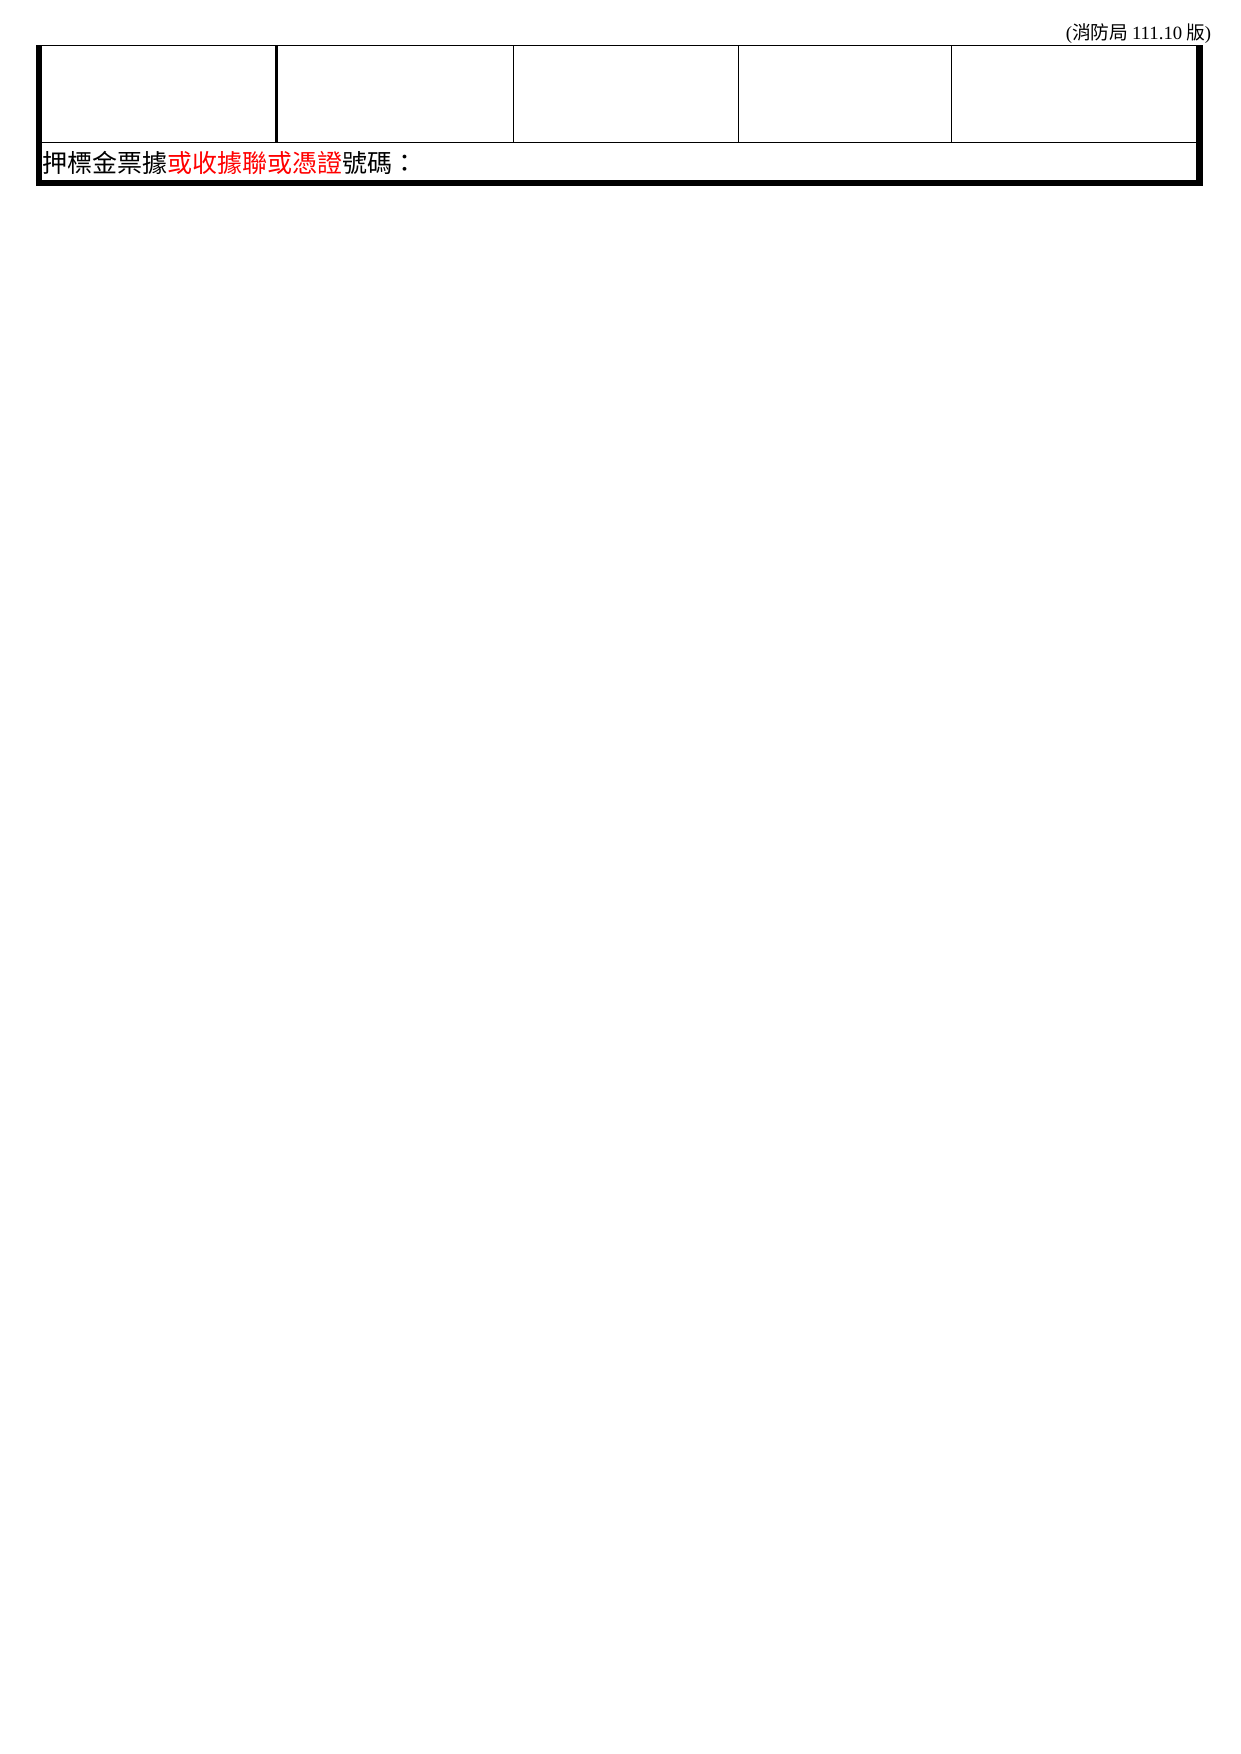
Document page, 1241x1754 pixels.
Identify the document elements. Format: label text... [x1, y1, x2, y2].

table_cell [739, 46, 951, 142]
table_cell [278, 46, 513, 142]
table_cell 押標金票據或收據聯或憑證號碼： [42, 143, 1196, 179]
table_cell [42, 46, 275, 142]
table_cell [514, 46, 738, 142]
table_cell [952, 46, 1196, 142]
